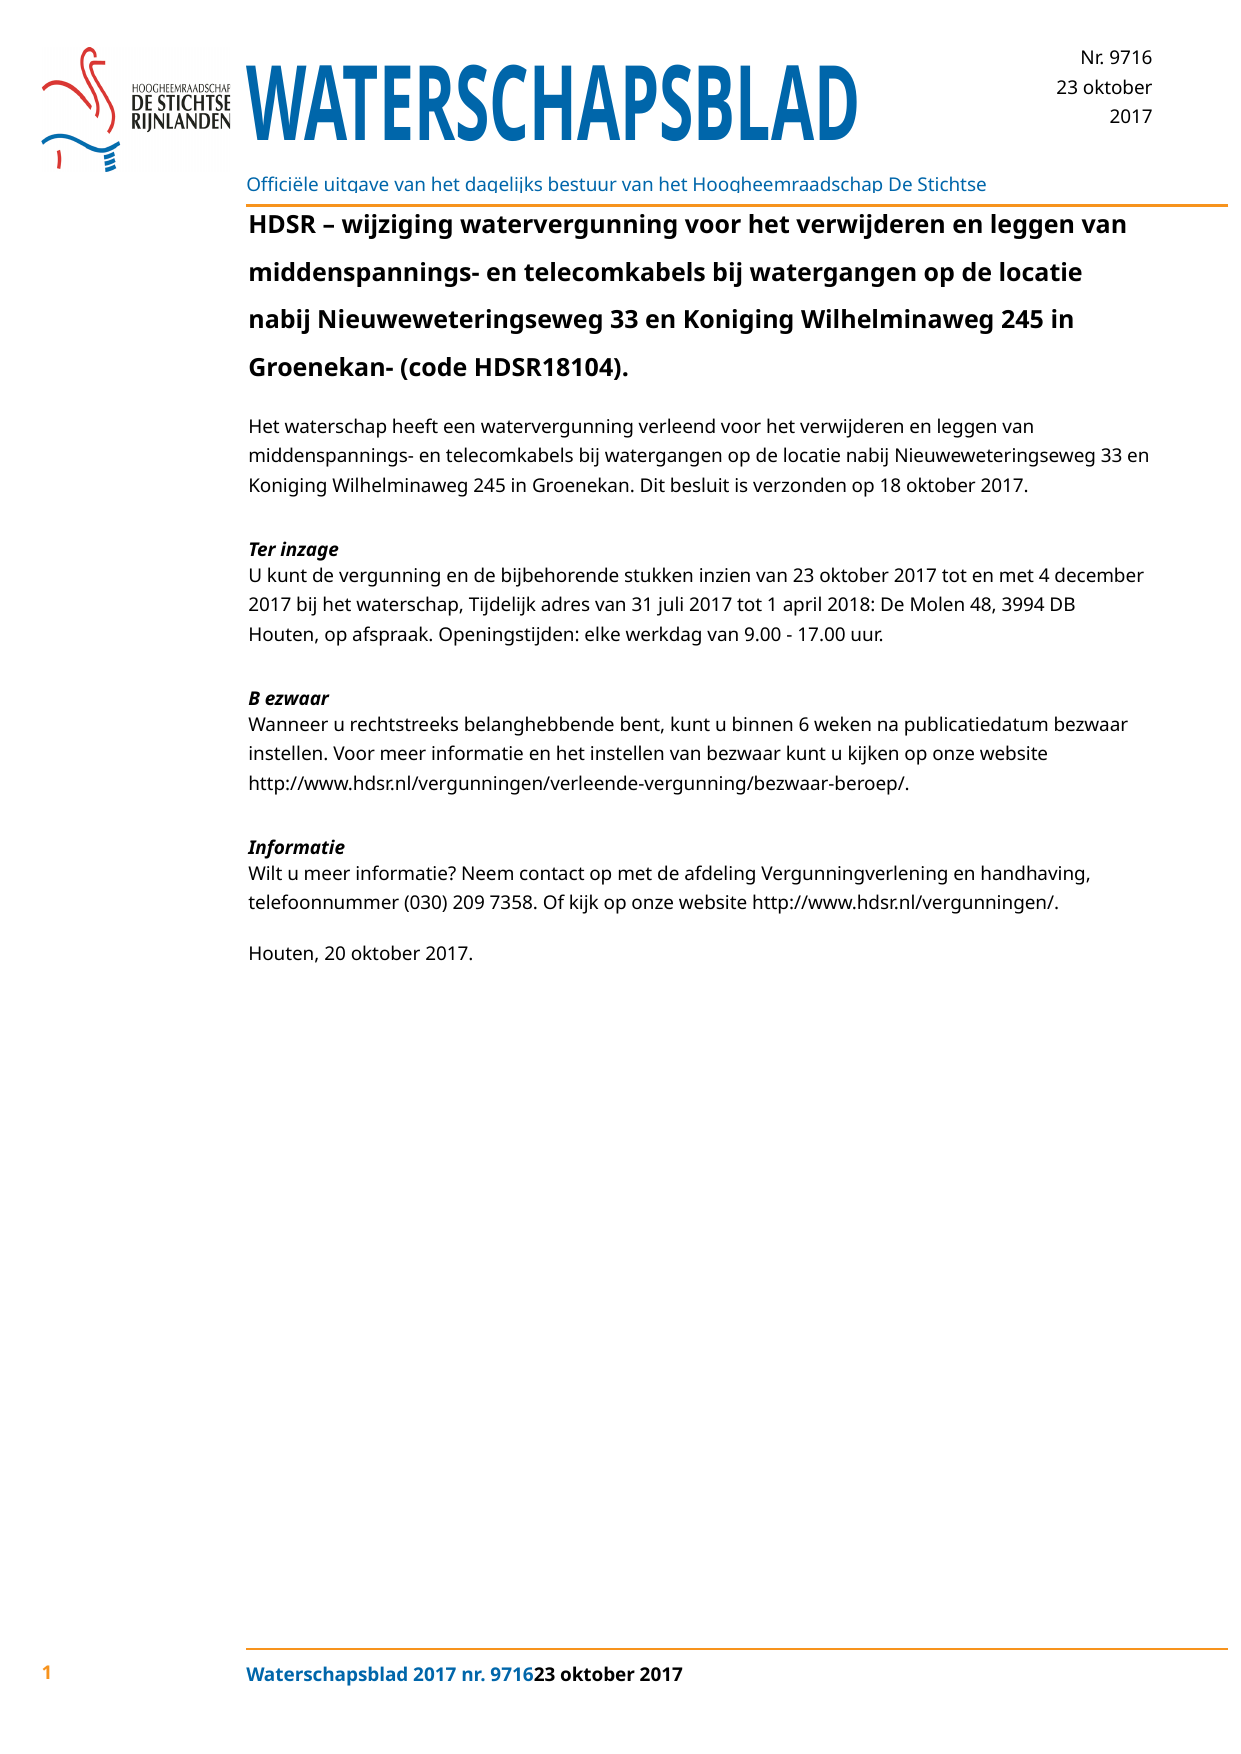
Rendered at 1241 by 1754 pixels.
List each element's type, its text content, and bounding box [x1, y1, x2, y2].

text Wilt u meer informatie? Neem contact op met de afdeling Vergunningverlening en handhaving, telefoonnummer (030) 209 7358. Of kijk op onze website http://www.hdsr.nl/vergunningen/. [248, 860, 1152, 915]
text B ezwaar [248, 685, 1152, 711]
text Ter inzage [248, 536, 1152, 562]
text Houten, 20 oktober 2017. [248, 940, 1152, 965]
text HDSR – wijziging watervergunning voor het verwijderen en leggen van middenspannings- en telecomkabels bij watergangen op de locatie nabij Nieuweweteringseweg 33 en Koniging Wilhelminaweg 245 in Groenekan- (code HDSR18104). [248, 207, 1152, 384]
text Wanneer u rechtstreeks belanghebbende bent, kunt u binnen 6 weken na publicatiedatum bezwaar instellen. Voor meer informatie en het instellen van bezwaar kunt u kijken op onze website http://www.hdsr.nl/vergunningen/verleende-vergunning/bezwaar-beroep/. [248, 711, 1152, 796]
text Het waterschap heeft een watervergunning verleend voor het verwijderen en leggen van middenspannings- en telecomkabels bij watergangen op de locatie nabij Nieuweweteringseweg 33 en Koniging Wilhelminaweg 245 in Groenekan. Dit besluit is verzonden op 18 oktober 2017. [248, 413, 1152, 498]
picture [41, 47, 231, 172]
text U kunt de vergunning en de bijbehorende stukken inzien van 23 oktober 2017 tot en met 4 december 2017 bij het waterschap, Tijdelijk adres van 31 juli 2017 tot 1 april 2018: De Molen 48, 3994 DB Houten, op afspraak. Openingstijden: elke werkdag van 9.00 - 17.00 uur. [248, 562, 1152, 647]
text Informatie [248, 834, 1152, 860]
